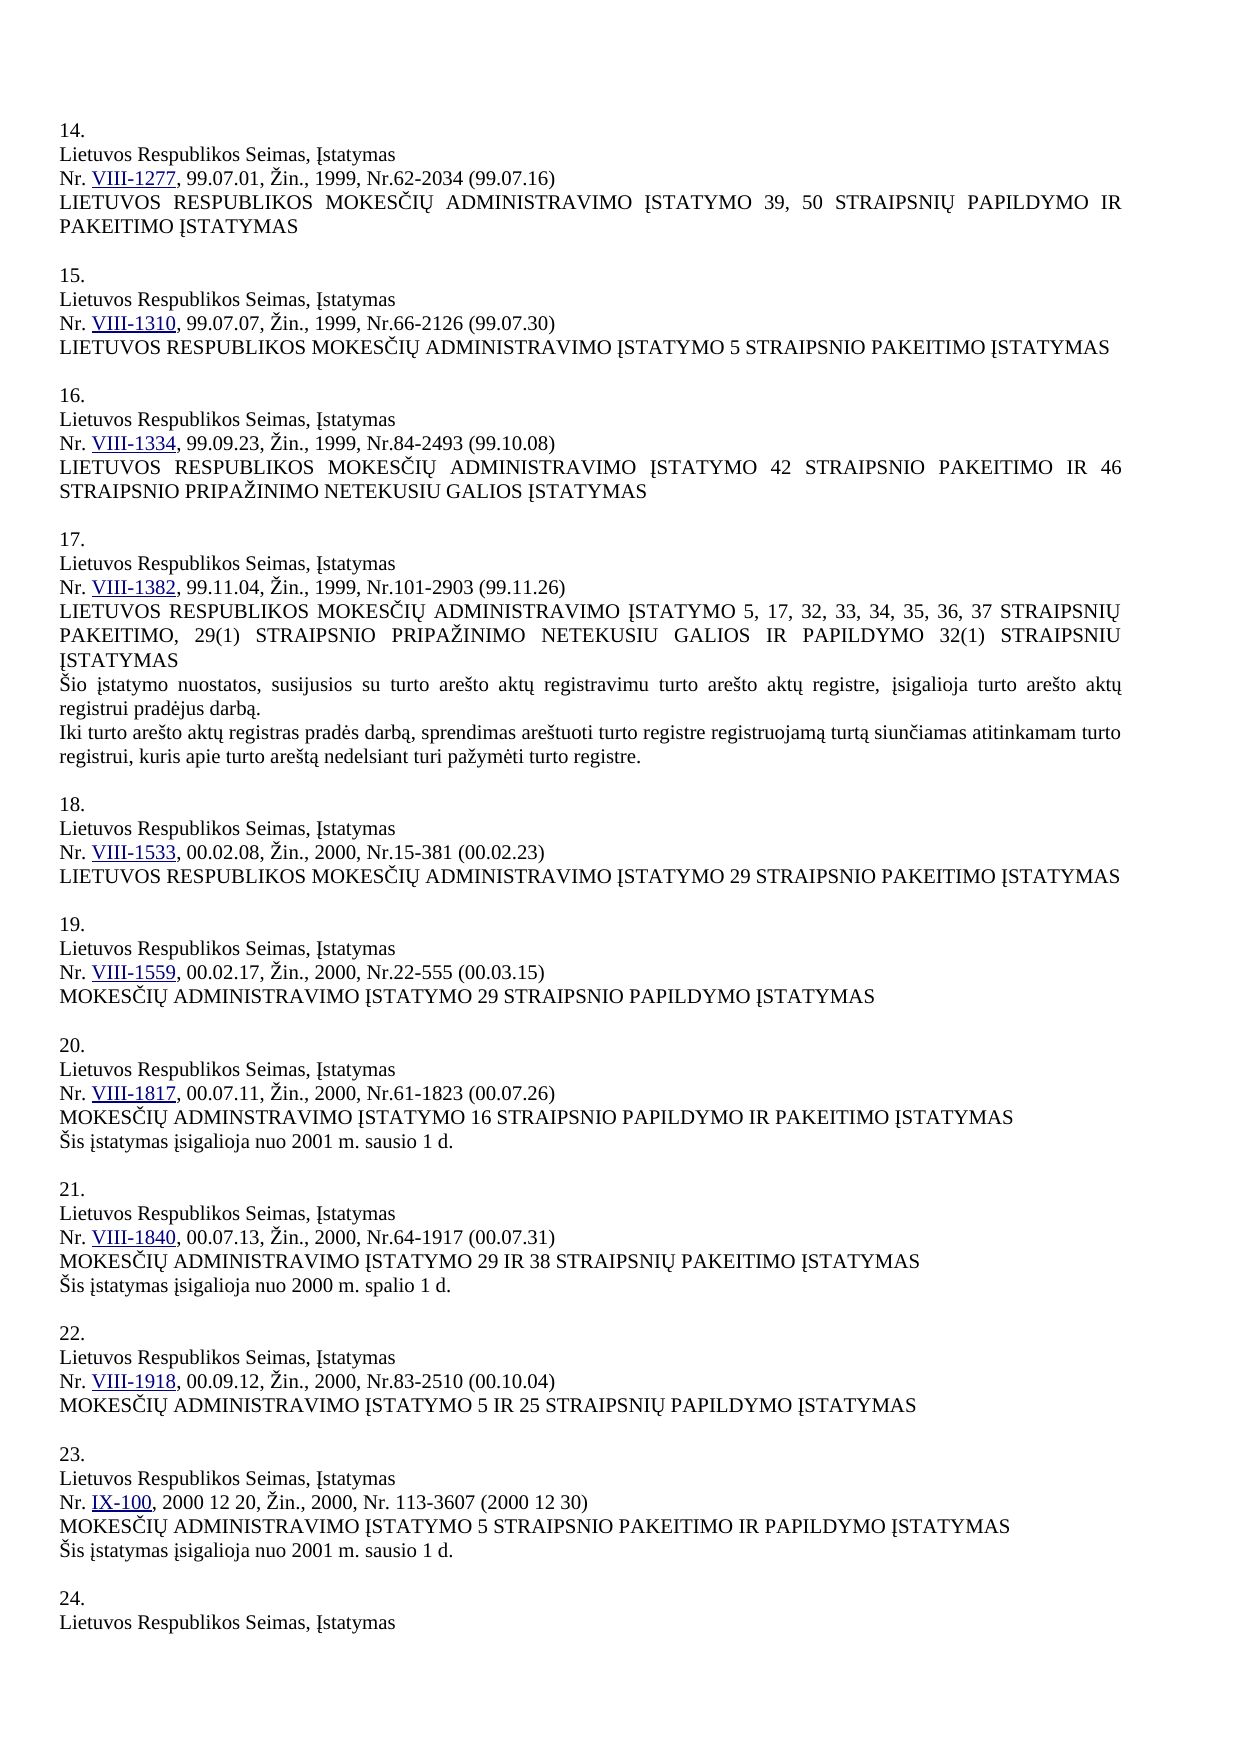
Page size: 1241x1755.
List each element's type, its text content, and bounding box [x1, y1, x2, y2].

text LIETUVOS RESPUBLIKOS MOKESČIŲ ADMINISTRAVIMO ĮSTATYMO 42 STRAIPSNIO PAKEITIMO IR 46 STRAIPSNIO PRIPAŽINIMO NETEKUSIU GALIOS ĮSTATYMAS [59, 455, 1122, 503]
text Lietuvos Respublikos Seimas, Įstatymas [59, 1201, 1122, 1225]
text MOKESČIŲ ADMINISTRAVIMO ĮSTATYMO 5 IR 25 STRAIPSNIŲ PAPILDYMO ĮSTATYMAS [59, 1393, 1122, 1417]
text Šis įstatymas įsigalioja nuo 2001 m. sausio 1 d. [59, 1129, 1122, 1153]
text 22. [59, 1321, 1122, 1345]
text Nr. VIII-1840, 00.07.13, Žin., 2000, Nr.64-1917 (00.07.31) [59, 1225, 1122, 1249]
text MOKESČIŲ ADMINISTRAVIMO ĮSTATYMO 29 STRAIPSNIO PAPILDYMO ĮSTATYMAS [59, 984, 1122, 1008]
text MOKESČIŲ ADMINSTRAVIMO ĮSTATYMO 16 STRAIPSNIO PAPILDYMO IR PAKEITIMO ĮSTATYMAS [59, 1105, 1122, 1129]
text LIETUVOS RESPUBLIKOS MOKESČIŲ ADMINISTRAVIMO ĮSTATYMO 5, 17, 32, 33, 34, 35, 36, 37 STRAIPSNIŲ PAKEITIMO, 29(1) STRAIPSNIO PRIPAŽINIMO NETEKUSIU GALIOS IR PAPILDYMO 32(1) STRAIPSNIU ĮSTATYMAS [59, 599, 1122, 672]
text Lietuvos Respublikos Seimas, Įstatymas [59, 1345, 1122, 1369]
text LIETUVOS RESPUBLIKOS MOKESČIŲ ADMINISTRAVIMO ĮSTATYMO 39, 50 STRAIPSNIŲ PAPILDYMO IR PAKEITIMO ĮSTATYMAS [59, 190, 1122, 238]
text Nr. IX-100, 2000 12 20, Žin., 2000, Nr. 113-3607 (2000 12 30) [59, 1490, 1122, 1514]
text Lietuvos Respublikos Seimas, Įstatymas [59, 1057, 1122, 1081]
text 24. [59, 1586, 1122, 1610]
text Lietuvos Respublikos Seimas, Įstatymas [59, 936, 1122, 960]
text Lietuvos Respublikos Seimas, Įstatymas [59, 1466, 1122, 1490]
text Nr. VIII-1277, 99.07.01, Žin., 1999, Nr.62-2034 (99.07.16) [59, 166, 1122, 190]
text Lietuvos Respublikos Seimas, Įstatymas [59, 407, 1122, 431]
text 14. [59, 118, 1122, 142]
text 20. [59, 1032, 1122, 1057]
text Lietuvos Respublikos Seimas, Įstatymas [59, 287, 1122, 311]
text Šis įstatymas įsigalioja nuo 2001 m. sausio 1 d. [59, 1538, 1122, 1562]
text Nr. VIII-1334, 99.09.23, Žin., 1999, Nr.84-2493 (99.10.08) [59, 431, 1122, 455]
text Lietuvos Respublikos Seimas, Įstatymas [59, 142, 1122, 166]
text Lietuvos Respublikos Seimas, Įstatymas [59, 1610, 1122, 1634]
text Nr. VIII-1533, 00.02.08, Žin., 2000, Nr.15-381 (00.02.23) [59, 840, 1122, 864]
text Nr. VIII-1817, 00.07.11, Žin., 2000, Nr.61-1823 (00.07.26) [59, 1081, 1122, 1105]
text Nr. VIII-1918, 00.09.12, Žin., 2000, Nr.83-2510 (00.10.04) [59, 1369, 1122, 1393]
text Nr. VIII-1310, 99.07.07, Žin., 1999, Nr.66-2126 (99.07.30) [59, 311, 1122, 335]
text 17. [59, 527, 1122, 551]
text MOKESČIŲ ADMINISTRAVIMO ĮSTATYMO 29 IR 38 STRAIPSNIŲ PAKEITIMO ĮSTATYMAS [59, 1249, 1122, 1273]
text 18. [59, 792, 1122, 816]
text Nr. VIII-1559, 00.02.17, Žin., 2000, Nr.22-555 (00.03.15) [59, 960, 1122, 984]
text 21. [59, 1177, 1122, 1201]
text 23. [59, 1442, 1122, 1466]
text Iki turto arešto aktų registras pradės darbą, sprendimas areštuoti turto registre registruojamą turtą siunčiamas atitinkamam turto registrui, kuris apie turto areštą nedelsiant turi pažymėti turto registre. [59, 720, 1122, 768]
text 19. [59, 912, 1122, 936]
text Lietuvos Respublikos Seimas, Įstatymas [59, 551, 1122, 575]
text Šis įstatymas įsigalioja nuo 2000 m. spalio 1 d. [59, 1273, 1122, 1297]
text MOKESČIŲ ADMINISTRAVIMO ĮSTATYMO 5 STRAIPSNIO PAKEITIMO IR PAPILDYMO ĮSTATYMAS [59, 1514, 1122, 1538]
text 16. [59, 383, 1122, 407]
text Nr. VIII-1382, 99.11.04, Žin., 1999, Nr.101-2903 (99.11.26) [59, 575, 1122, 599]
text 15. [59, 262, 1122, 287]
text Šio įstatymo nuostatos, susijusios su turto arešto aktų registravimu turto arešto aktų registre, įsigalioja turto arešto aktų registrui pradėjus darbą. [59, 672, 1122, 720]
text LIETUVOS RESPUBLIKOS MOKESČIŲ ADMINISTRAVIMO ĮSTATYMO 29 STRAIPSNIO PAKEITIMO ĮSTATYMAS [59, 864, 1122, 888]
text Lietuvos Respublikos Seimas, Įstatymas [59, 816, 1122, 840]
text LIETUVOS RESPUBLIKOS MOKESČIŲ ADMINISTRAVIMO ĮSTATYMO 5 STRAIPSNIO PAKEITIMO ĮSTATYMAS [59, 335, 1122, 359]
